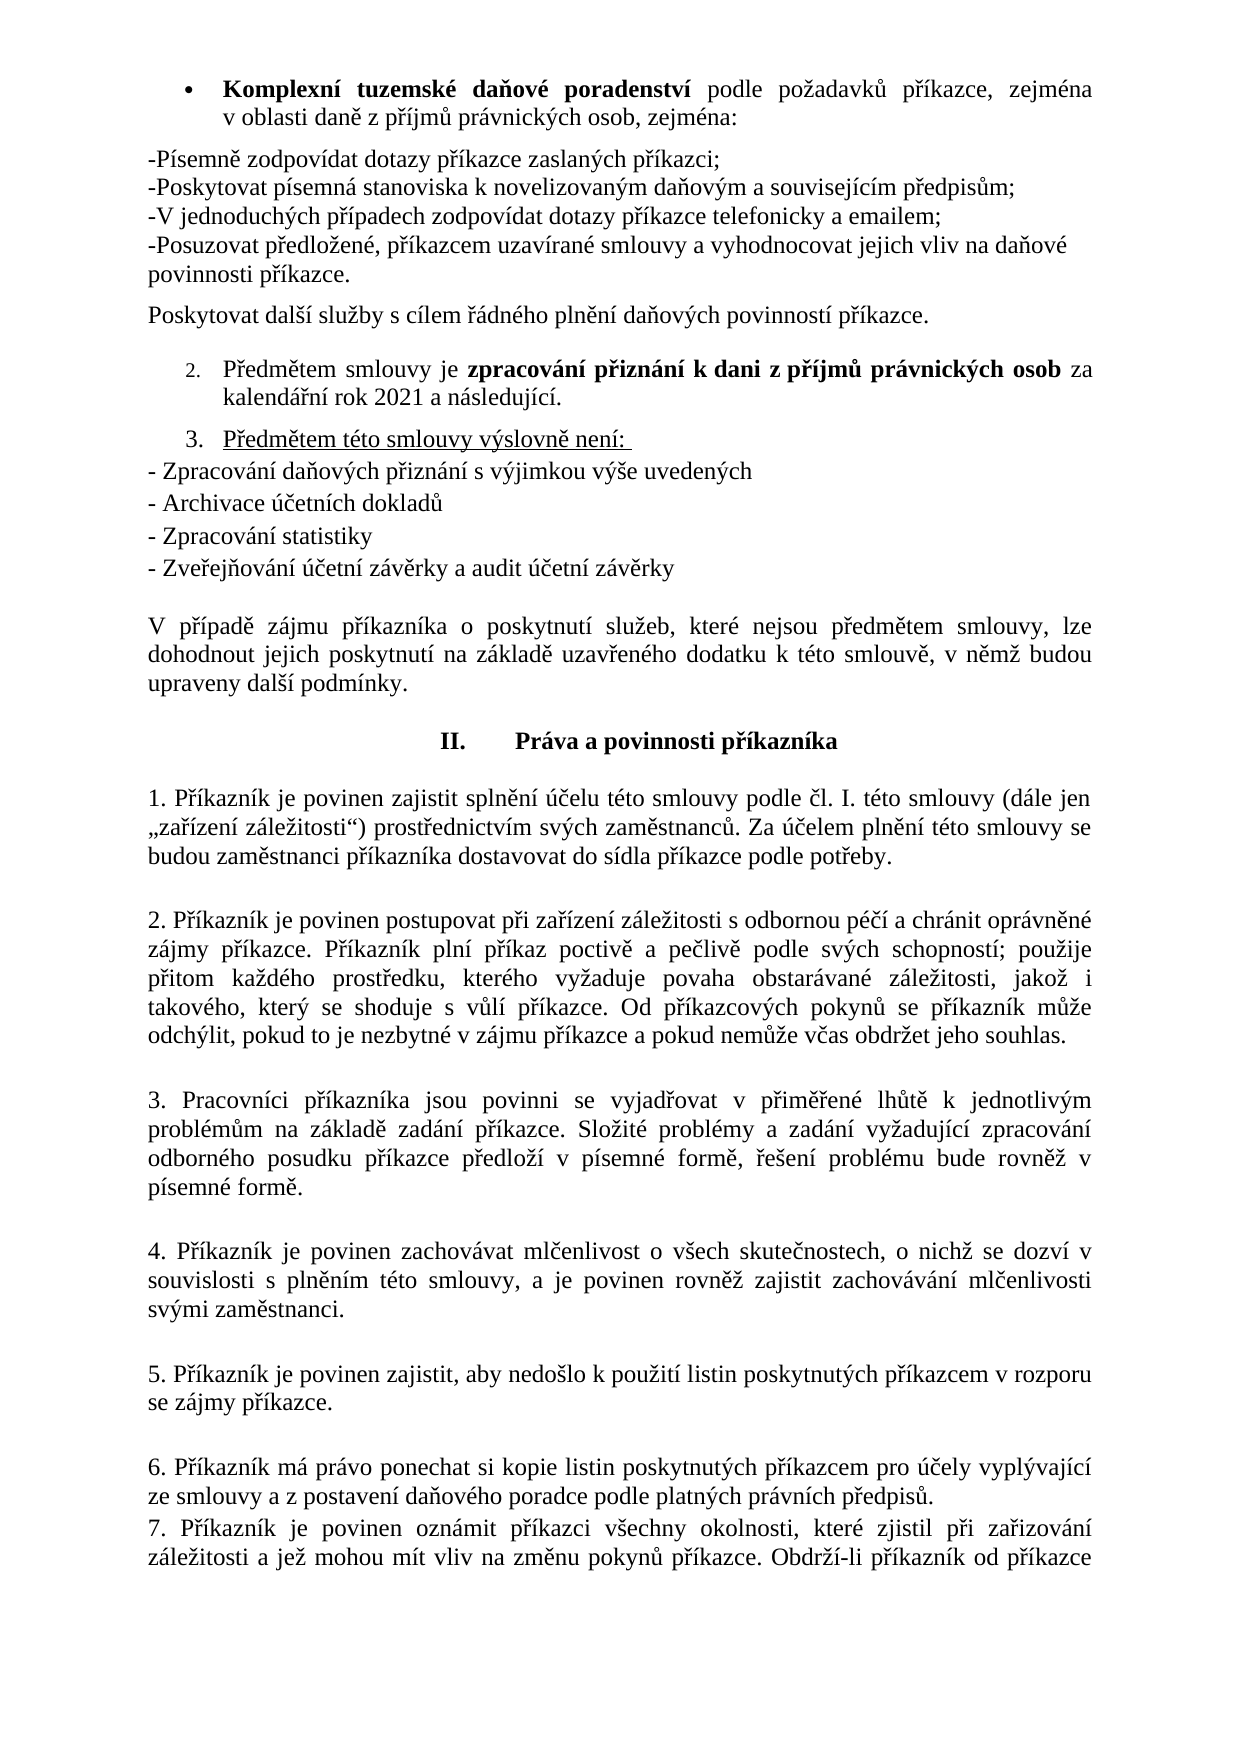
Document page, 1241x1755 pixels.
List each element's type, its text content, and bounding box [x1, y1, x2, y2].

text 6. Příkazník má právo ponechat si kopie listin poskytnutých příkazcem pro účely vyplývající ze smlouvy a z postavení daňového poradce podle platných právních předpisů. [148, 1452, 1093, 1510]
text Poskytovat další služby s cílem řádného plnění daňových povinností příkazce. [148, 300, 1093, 329]
text - Zpracování statistiky [148, 521, 1093, 550]
text 7. Příkazník je povinen oznámit příkazci všechny okolnosti, které zjistil při zařizování záležitosti a jež mohou mít vliv na změnu pokynů příkazce. Obdrží-li příkazník od příkazce [148, 1513, 1093, 1571]
text -Posuzovat předložené, příkazcem uzavírané smlouvy a vyhodnocovat jejich vliv na daňové povinnosti příkazce. [148, 230, 1093, 287]
list Práva a povinnosti příkazníka [185, 726, 1093, 754]
text V případě zájmu příkazníka o poskytnutí služeb, které nejsou předmětem smlouvy, lze dohodnout jejich poskytnutí na základě uzavřeného dodatku k této smlouvě, v němž budou upraveny další podmínky. [148, 611, 1093, 697]
text 3. Pracovníci příkazníka jsou povinni se vyjadřovat v přiměřené lhůtě k jednotlivým problémům na základě zadání příkazce. Složité problémy a zadání vyžadující zpracování odborného posudku příkazce předloží v písemné formě, řešení problému bude rovněž v písemné formě. [148, 1085, 1093, 1200]
text 2. Příkazník je povinen postupovat při zařízení záležitosti s odbornou péčí a chránit oprávněné zájmy příkazce. Příkazník plní příkaz poctivě a pečlivě podle svých schopností; použije přitom každého prostředku, kterého vyžaduje povaha obstarávané záležitosti, jakož i takového, který se shoduje s vůlí příkazce. Od příkazcových pokynů se příkazník může odchýlit, pokud to je nezbytné v zájmu příkazce a pokud nemůže včas obdržet jeho souhlas. [148, 906, 1093, 1049]
text 4. Příkazník je povinen zachovávat mlčenlivost o všech skutečnostech, o nichž se dozví v souvislosti s plněním této smlouvy, a je povinen rovněž zajistit zachovávání mlčenlivosti svými zaměstnanci. [148, 1236, 1093, 1323]
text - Zpracování daňových přiznání s výjimkou výše uvedených [148, 456, 1093, 485]
list Předmětem smlouvy je zpracování přiznání k dani z příjmů právnických osob za kalendářní rok 2021 a následující. [185, 354, 1093, 411]
text 5. Příkazník je povinen zajistit, aby nedošlo k použití listin poskytnutých příkazcem v rozporu se zájmy příkazce. [148, 1359, 1093, 1416]
text - Archivace účetních dokladů [148, 488, 1093, 517]
text -V jednoduchých případech zodpovídat dotazy příkazce telefonicky a emailem; [148, 201, 1093, 230]
text -Písemně zodpovídat dotazy příkazce zaslaných příkazci; [148, 144, 1093, 172]
text -Poskytovat písemná stanoviska k novelizovaným daňovým a souvisejícím předpisům; [148, 172, 1093, 201]
text 1. Příkazník je povinen zajistit splnění účelu této smlouvy podle čl. I. této smlouvy (dále jen „zařízení záležitosti“) prostřednictvím svých zaměstnanců. Za účelem plnění této smlouvy se budou zaměstnanci příkazníka dostavovat do sídla příkazce podle potřeby. [148, 783, 1093, 869]
text - Zveřejňování účetní závěrky a audit účetní závěrky [148, 553, 1093, 582]
list Komplexní tuzemské daňové poradenství podle požadavků příkazce, zejména v oblasti daně z příjmů právnických osob, zejména: [185, 74, 1093, 131]
list Předmětem této smlouvy výslovně není: [185, 424, 1093, 452]
